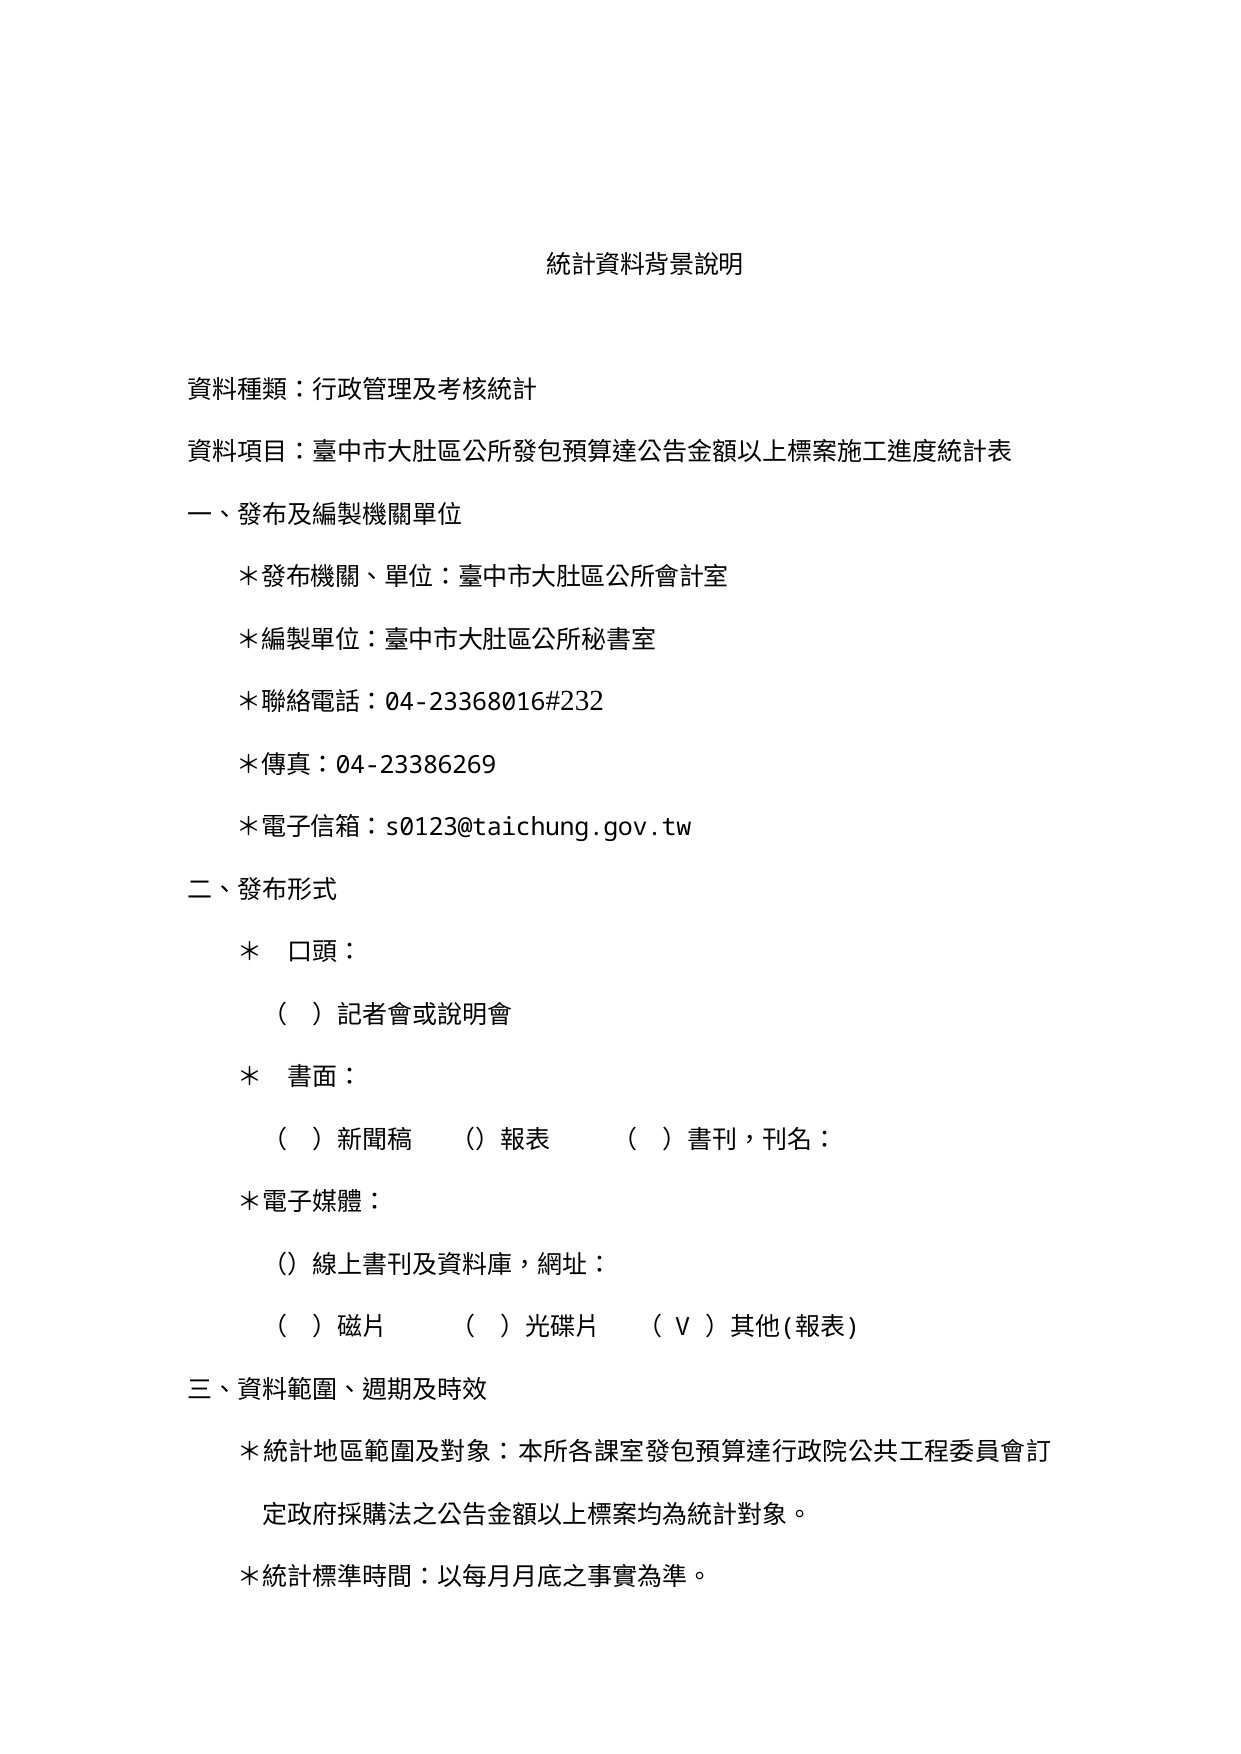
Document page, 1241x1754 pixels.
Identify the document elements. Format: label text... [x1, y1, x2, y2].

text ＊編製單位：臺中市大肚區公所秘書室 [187, 596, 1053, 658]
list 口頭： [237, 908, 1053, 971]
text 二、發布形式 [187, 846, 1053, 908]
text ＊電子媒體： [237, 1158, 1053, 1221]
text 統計資料背景說明 [237, 221, 1053, 283]
text ＊電子信箱：s0123@taichung.gov.tw [187, 783, 1053, 846]
text （ ）記者會或說明會 [262, 971, 1053, 1033]
text （ ）磁片 （ ）光碟片 （ V ）其他(報表) [262, 1283, 1053, 1346]
text ＊傳真：04-23386269 [187, 721, 1053, 783]
text ＊聯絡電話：04-23368016#232 [187, 658, 1053, 721]
text ＊發布機關、單位：臺中市大肚區公所會計室 [187, 533, 1053, 596]
text 一、發布及編製機關單位 [187, 471, 1053, 533]
list 書面： [237, 1033, 1053, 1096]
text ＊統計標準時間：以每月月底之事實為準。 [237, 1533, 1053, 1596]
text 資料項目：臺中市大肚區公所發包預算達公告金額以上標案施工進度統計表 [187, 408, 1053, 471]
text 三、資料範圍、週期及時效 [187, 1346, 1053, 1408]
text 資料種類：行政管理及考核統計 [187, 346, 1053, 408]
text （ ）新聞稿 （）報表 （ ）書刊，刊名： [262, 1096, 1053, 1158]
text （）線上書刊及資料庫，網址： [262, 1221, 1053, 1283]
text ＊統計地區範圍及對象：本所各課室發包預算達行政院公共工程委員會訂定政府採購法之公告金額以上標案均為統計對象。 [237, 1408, 1053, 1533]
